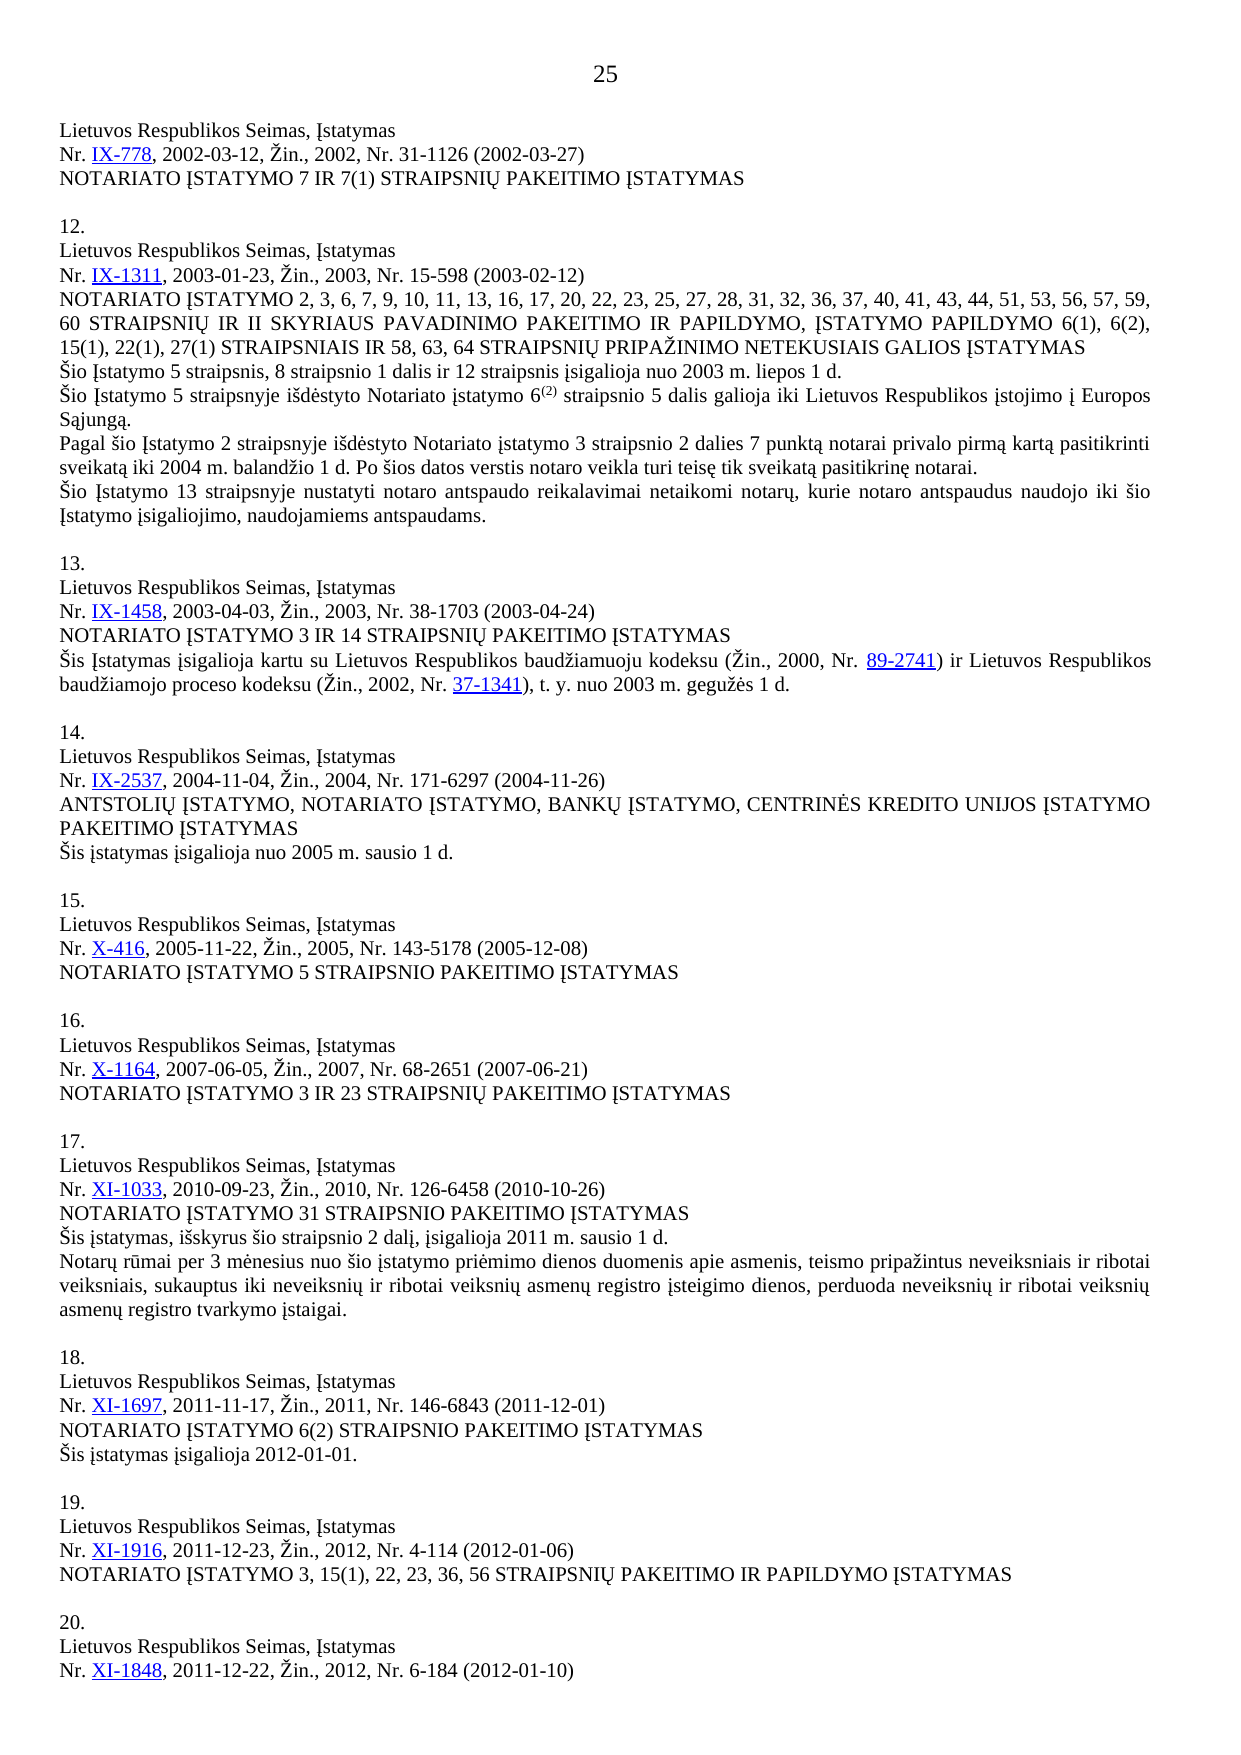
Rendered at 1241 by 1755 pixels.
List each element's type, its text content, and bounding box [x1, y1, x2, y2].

text Lietuvos Respublikos Seimas, Įstatymas [59, 238, 1152, 262]
text Šis įstatymas, išskyrus šio straipsnio 2 dalį, įsigalioja 2011 m. sausio 1 d. [59, 1225, 1152, 1249]
text Lietuvos Respublikos Seimas, Įstatymas [59, 1153, 1152, 1177]
text Šis įstatymas įsigalioja nuo 2005 m. sausio 1 d. [59, 840, 1152, 864]
text Lietuvos Respublikos Seimas, Įstatymas [59, 575, 1152, 599]
text Nr. XI-1916, 2011-12-23, Žin., 2012, Nr. 4-114 (2012-01-06) [59, 1538, 1152, 1562]
text Lietuvos Respublikos Seimas, Įstatymas [59, 744, 1152, 768]
text NOTARIATO ĮSTATYMO 3 IR 23 STRAIPSNIŲ PAKEITIMO ĮSTATYMAS [59, 1081, 1152, 1105]
text Nr. XI-1033, 2010-09-23, Žin., 2010, Nr. 126-6458 (2010-10-26) [59, 1177, 1152, 1201]
text Lietuvos Respublikos Seimas, Įstatymas [59, 1634, 1152, 1658]
text Nr. IX-778, 2002-03-12, Žin., 2002, Nr. 31-1126 (2002-03-27) [59, 142, 1152, 166]
text 17. [59, 1129, 1152, 1153]
text NOTARIATO ĮSTATYMO 6(2) STRAIPSNIO PAKEITIMO ĮSTATYMAS [59, 1417, 1152, 1442]
text Lietuvos Respublikos Seimas, Įstatymas [59, 1514, 1152, 1538]
text Šio Įstatymo 13 straipsnyje nustatyti notaro antspaudo reikalavimai netaikomi notarų, kurie notaro antspaudus naudojo iki šio Įstatymo įsigaliojimo, naudojamiems antspaudams. [59, 479, 1152, 527]
text 14. [59, 720, 1152, 744]
text 19. [59, 1490, 1152, 1514]
text Lietuvos Respublikos Seimas, Įstatymas [59, 1369, 1152, 1393]
text NOTARIATO ĮSTATYMO 7 IR 7(1) STRAIPSNIŲ PAKEITIMO ĮSTATYMAS [59, 166, 1152, 190]
text Notarų rūmai per 3 mėnesius nuo šio įstatymo priėmimo dienos duomenis apie asmenis, teismo pripažintus neveiksniais ir ribotai veiksniais, sukauptus iki neveiksnių ir ribotai veiksnių asmenų registro įsteigimo dienos, perduoda neveiksnių ir ribotai veiksnių asmenų registro tvarkymo įstaigai. [59, 1249, 1152, 1321]
text Lietuvos Respublikos Seimas, Įstatymas [59, 118, 1152, 142]
text NOTARIATO ĮSTATYMO 31 STRAIPSNIO PAKEITIMO ĮSTATYMAS [59, 1201, 1152, 1225]
text Pagal šio Įstatymo 2 straipsnyje išdėstyto Notariato įstatymo 3 straipsnio 2 dalies 7 punktą notarai privalo pirmą kartą pasitikrinti sveikatą iki 2004 m. balandžio 1 d. Po šios datos verstis notaro veikla turi teisę tik sveikatą pasitikrinę notarai. [59, 431, 1152, 479]
text Šio Įstatymo 5 straipsnis, 8 straipsnio 1 dalis ir 12 straipsnis įsigalioja nuo 2003 m. liepos 1 d. [59, 359, 1152, 383]
text Nr. X-1164, 2007-06-05, Žin., 2007, Nr. 68-2651 (2007-06-21) [59, 1057, 1152, 1081]
text ANTSTOLIŲ ĮSTATYMO, NOTARIATO ĮSTATYMO, BANKŲ ĮSTATYMO, CENTRINĖS KREDITO UNIJOS ĮSTATYMO PAKEITIMO ĮSTATYMAS [59, 792, 1152, 840]
text Nr. IX-1311, 2003-01-23, Žin., 2003, Nr. 15-598 (2003-02-12) [59, 262, 1152, 287]
text Šis Įstatymas įsigalioja kartu su Lietuvos Respublikos baudžiamuoju kodeksu (Žin., 2000, Nr. 89-2741) ir Lietuvos Respublikos baudžiamojo proceso kodeksu (Žin., 2002, Nr. 37-1341), t. y. nuo 2003 m. gegužės 1 d. [59, 647, 1152, 696]
text Nr. X-416, 2005-11-22, Žin., 2005, Nr. 143-5178 (2005-12-08) [59, 936, 1152, 960]
text NOTARIATO ĮSTATYMO 3 IR 14 STRAIPSNIŲ PAKEITIMO ĮSTATYMAS [59, 623, 1152, 647]
text Nr. XI-1697, 2011-11-17, Žin., 2011, Nr. 146-6843 (2011-12-01) [59, 1393, 1152, 1417]
text 13. [59, 551, 1152, 575]
text Šio Įstatymo 5 straipsnyje išdėstyto Notariato įstatymo 6(2) straipsnio 5 dalis galioja iki Lietuvos Respublikos įstojimo į Europos Sąjungą. [59, 383, 1152, 431]
text 18. [59, 1345, 1152, 1369]
text Nr. XI-1848, 2011-12-22, Žin., 2012, Nr. 6-184 (2012-01-10) [59, 1658, 1152, 1682]
text 12. [59, 214, 1152, 238]
text NOTARIATO ĮSTATYMO 3, 15(1), 22, 23, 36, 56 STRAIPSNIŲ PAKEITIMO IR PAPILDYMO ĮSTATYMAS [59, 1562, 1152, 1586]
text Nr. IX-1458, 2003-04-03, Žin., 2003, Nr. 38-1703 (2003-04-24) [59, 599, 1152, 623]
text NOTARIATO ĮSTATYMO 5 STRAIPSNIO PAKEITIMO ĮSTATYMAS [59, 960, 1152, 984]
text Lietuvos Respublikos Seimas, Įstatymas [59, 912, 1152, 936]
text 20. [59, 1610, 1152, 1634]
text NOTARIATO ĮSTATYMO 2, 3, 6, 7, 9, 10, 11, 13, 16, 17, 20, 22, 23, 25, 27, 28, 31, 32, 36, 37, 40, 41, 43, 44, 51, 53, 56, 57, 59, 60 STRAIPSNIŲ IR II SKYRIAUS PAVADINIMO PAKEITIMO IR PAPILDYMO, ĮSTATYMO PAPILDYMO 6(1), 6(2), 15(1), 22(1), 27(1) STRAIPSNIAIS IR 58, 63, 64 STRAIPSNIŲ PRIPAŽINIMO NETEKUSIAIS GALIOS ĮSTATYMAS [59, 287, 1152, 359]
text Lietuvos Respublikos Seimas, Įstatymas [59, 1032, 1152, 1057]
text 15. [59, 888, 1152, 912]
text Nr. IX-2537, 2004-11-04, Žin., 2004, Nr. 171-6297 (2004-11-26) [59, 768, 1152, 792]
text Šis įstatymas įsigalioja 2012-01-01. [59, 1442, 1152, 1466]
text 16. [59, 1008, 1152, 1032]
